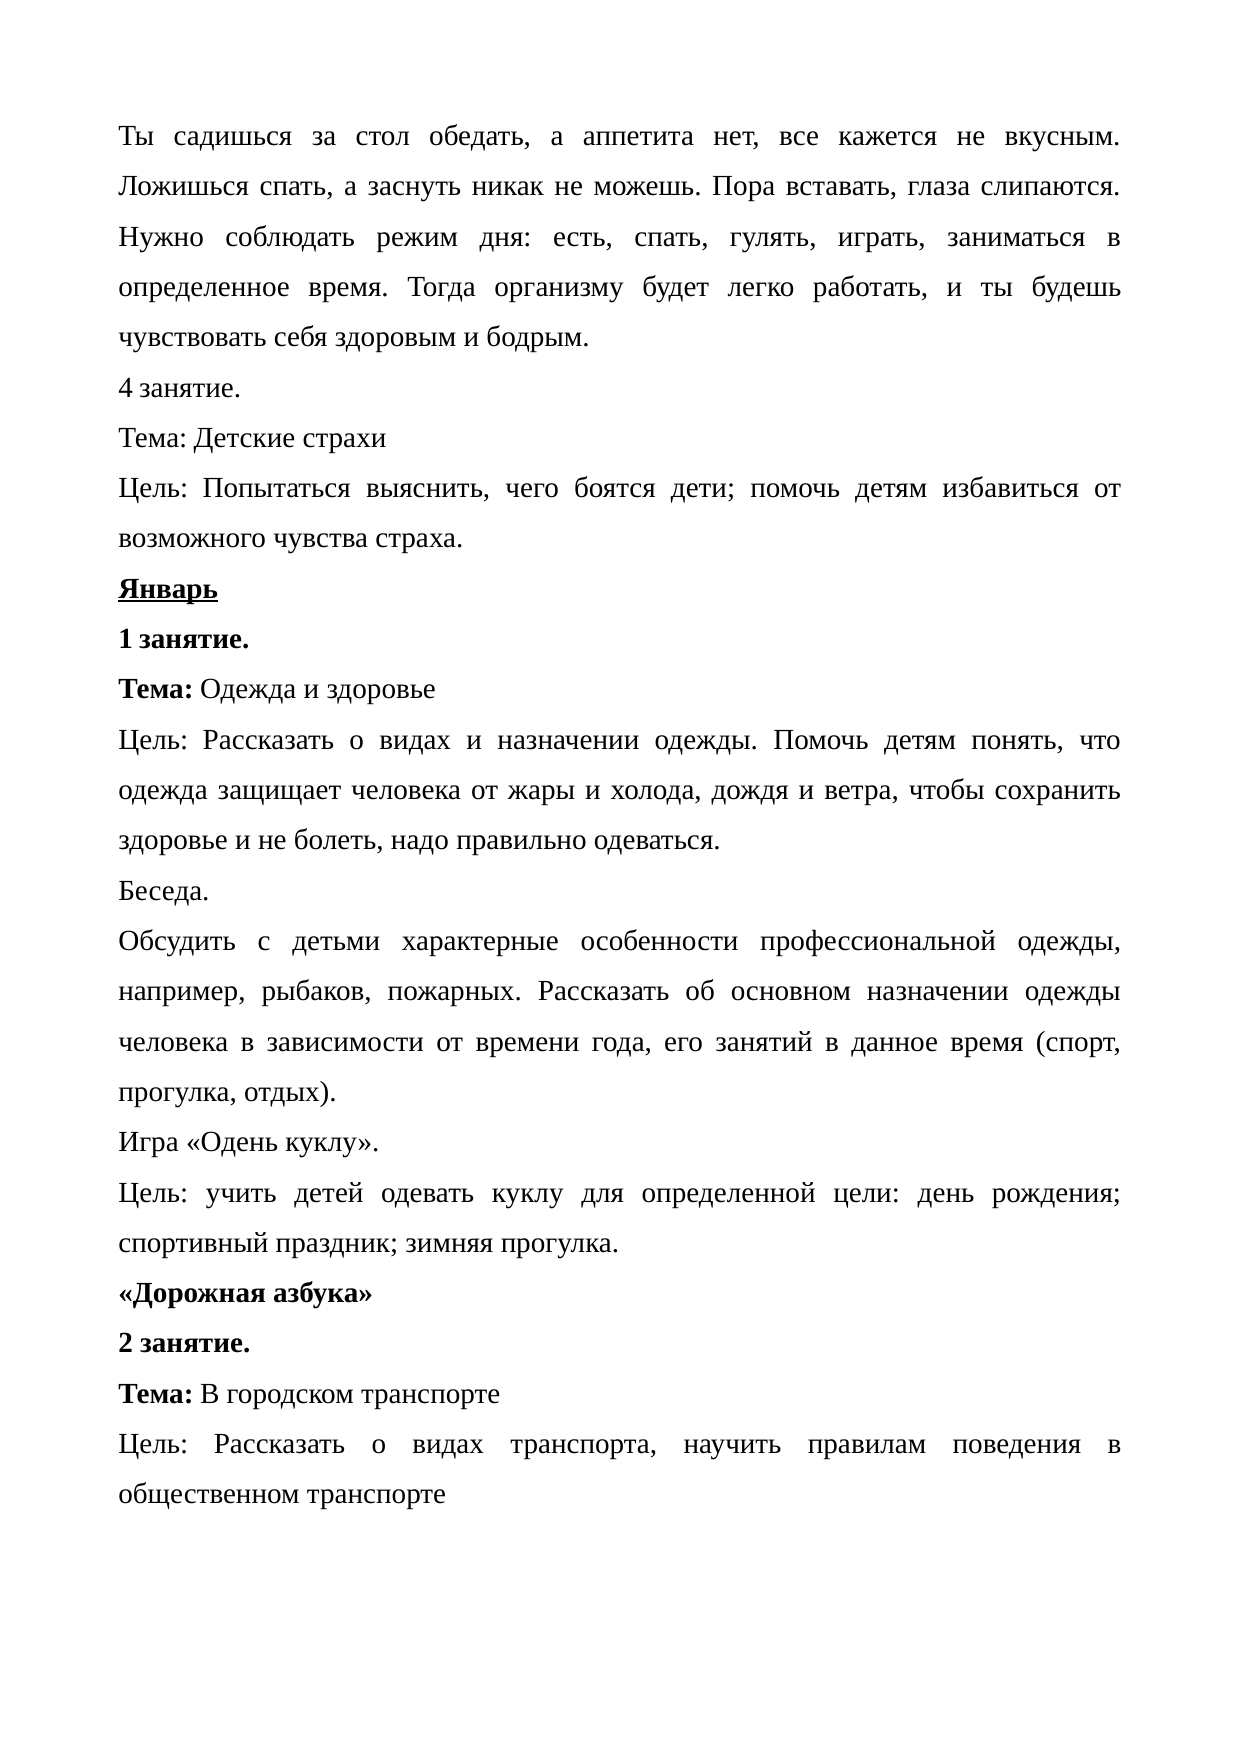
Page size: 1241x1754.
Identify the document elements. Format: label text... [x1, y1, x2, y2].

text 1 занятие. [118, 621, 1122, 655]
text Цель: Рассказать о видах и назначении одежды. Помочь детям понять, что одежда защищает человека от жары и холода, дождя и ветра, чтобы сохранить здоровье и не болеть, надо правильно одеваться. [118, 722, 1122, 856]
text Тема: Одежда и здоровье [118, 672, 1122, 705]
text 4 занятие. [118, 370, 1122, 403]
text Январь [118, 571, 1122, 604]
text Цель: Попытаться выяснить, чего боятся дети; помочь детям избавиться от возможного чувства страха. [118, 470, 1122, 554]
text Тема: В городском транспорте [118, 1376, 1122, 1409]
text Обсудить с детьми характерные особенности профессиональной одежды, например, рыбаков, пожарных. Рассказать об основном назначении одежды человека в зависимости от времени года, его занятий в данное время (спорт, прогулка, отдых). [118, 923, 1122, 1108]
text Тема: Детские страхи [118, 420, 1122, 453]
text Цель: Рассказать о видах транспорта, научить правилам поведения в общественном транспорте [118, 1426, 1122, 1510]
text Игра «Одень куклу». [118, 1124, 1122, 1158]
text Ты садишься за стол обедать, а аппетита нет, все кажется не вкусным. Ложишься спать, а заснуть никак не можешь. Пора вставать, глаза слипаются. Нужно соблюдать режим дня: есть, спать, гулять, играть, заниматься в определенное время. Тогда организму будет легко работать, и ты будешь чувствовать себя здоровым и бодрым. [118, 118, 1122, 353]
text Беседа. [118, 873, 1122, 906]
text 2 занятие. [118, 1326, 1122, 1359]
text «Дорожная азбука» [118, 1275, 1122, 1309]
text Цель: учить детей одевать куклу для определенной цели: день рождения; спортивный праздник; зимняя прогулка. [118, 1175, 1122, 1258]
